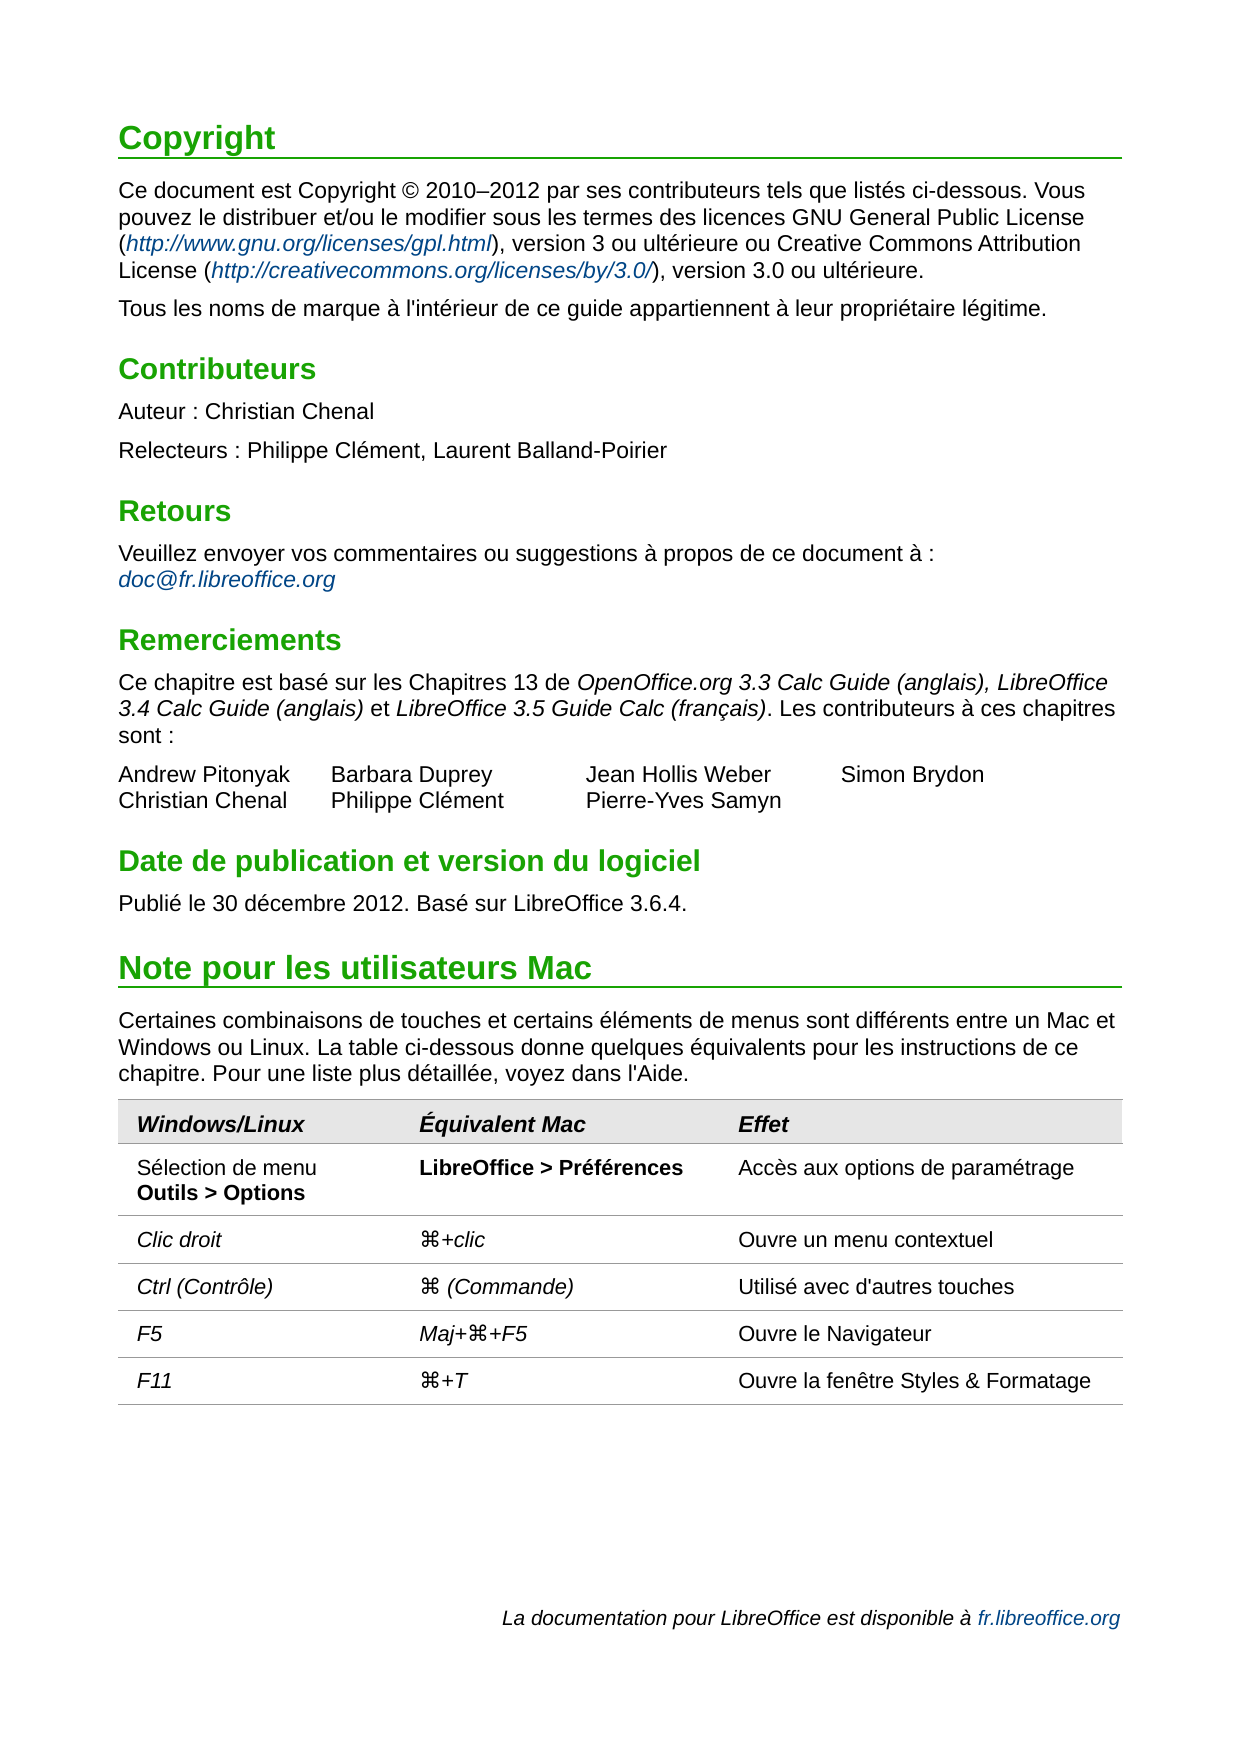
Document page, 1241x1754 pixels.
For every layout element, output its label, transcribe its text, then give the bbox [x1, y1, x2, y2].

table_cell F11 [118, 1358, 401, 1404]
table_cell F5 [118, 1311, 401, 1357]
table_cell Maj+⌘+F5 [401, 1311, 719, 1357]
text Contributeurs [118, 351, 1122, 386]
table_cell Accès aux options de paramétrage [720, 1144, 1122, 1215]
text Remerciements [118, 622, 1122, 657]
table_header Effet [720, 1100, 1122, 1143]
table_cell Ouvre la fenêtre Styles & Formatage [720, 1358, 1122, 1404]
table_cell Sélection de menu Outils > Options [118, 1144, 401, 1215]
text Certaines combinaisons de touches et certains éléments de menus sont différents entre un Mac et Windows ou Linux. La table ci-dessous donne quelques équivalents pour les instructions de ce chapitre. Pour une liste plus détaillée, voyez dans l'Aide. [118, 1007, 1122, 1086]
text Retours [118, 493, 1122, 527]
text Auteur : Christian Chenal [118, 398, 1122, 424]
text Tous les noms de marque à l'intérieur de ce guide appartiennent à leur propriétaire légitime. [118, 295, 1122, 322]
text Veuillez envoyer vos commentaires ou suggestions à propos de ce document à : doc@fr.libreoffice.org [118, 540, 1122, 593]
table_cell Ctrl (Contrôle) [118, 1264, 401, 1309]
subtitle Note pour les utilisateurs Mac [118, 948, 1122, 986]
text Ce chapitre est basé sur les Chapitres 13 de OpenOffice.org 3.3 Calc Guide (anglais), LibreOffice 3.4 Calc Guide (anglais) et LibreOffice 3.5 Guide Calc (français). Les contributeurs à ces chapitres sont : [118, 669, 1122, 748]
text Relecteurs : Philippe Clément, Laurent Balland-Poirier [118, 437, 1122, 463]
table_cell ⌘+T [401, 1358, 719, 1404]
table_cell Ouvre le Navigateur [720, 1311, 1122, 1357]
table_header Windows/Linux [118, 1100, 401, 1143]
table_cell ⌘ (Commande) [401, 1264, 719, 1309]
table_cell ⌘+clic [401, 1216, 719, 1262]
table_cell LibreOffice > Préférences [401, 1144, 719, 1215]
text Publié le 30 décembre 2012. Basé sur LibreOffice 3.6.4. [118, 890, 1122, 916]
table_cell Utilisé avec d'autres touches [720, 1264, 1122, 1309]
text Andrew Pitonyak Barbara Duprey Jean Hollis Weber Simon Brydon Christian Chenal Philippe Clément Pierre-Yves Samyn [118, 761, 1122, 813]
table_cell Ouvre un menu contextuel [720, 1216, 1122, 1262]
subtitle Copyright [118, 118, 1122, 157]
table_header Équivalent Mac [401, 1100, 719, 1143]
table_cell Clic droit [118, 1216, 401, 1262]
text Ce document est Copyright © 2010–2012 par ses contributeurs tels que listés ci-dessous. Vous pouvez le distribuer et/ou le modifier sous les termes des licences GNU General Public License (http://www.gnu.org/licenses/gpl.html), version 3 ou ultérieure ou Creative Commons Attribution License (http://creativecommons.org/licenses/by/3.0/), version 3.0 ou ultérieure. [118, 177, 1122, 283]
text Date de publication et version du logiciel [118, 843, 1122, 877]
